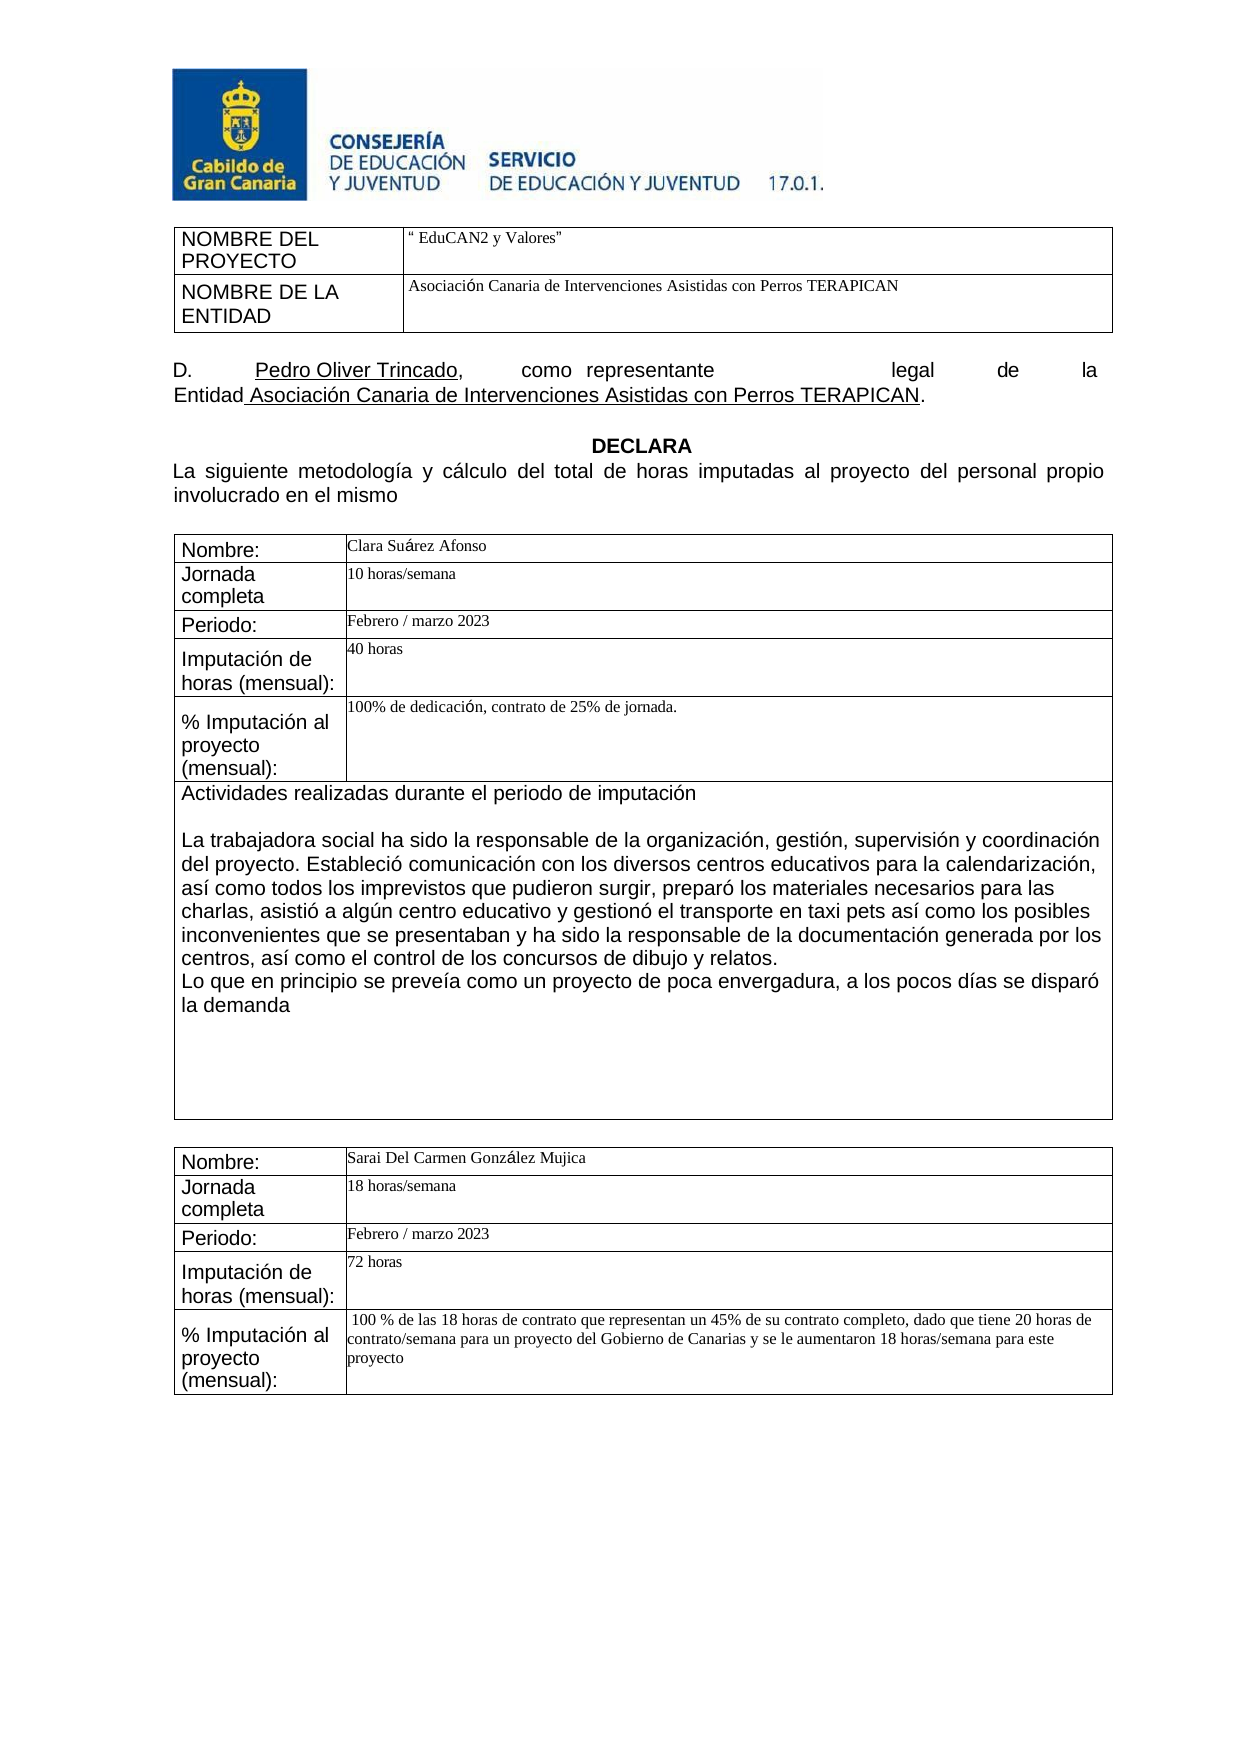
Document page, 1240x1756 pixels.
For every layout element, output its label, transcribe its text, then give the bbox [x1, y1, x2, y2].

table_cell 72 horas [347, 1252, 1112, 1309]
table_cell Periodo: [175, 611, 346, 638]
table_header “ EduCAN2 y Valores” [404, 228, 1112, 274]
table_cell Febrero / marzo 2023 [347, 1224, 1112, 1251]
table_cell Febrero / marzo 2023 [347, 611, 1112, 638]
table_cell Jornada completa [175, 563, 346, 610]
table_cell 100 % de las 18 horas de contrato que representan un 45% de su contrato completo, dado que tiene 20 horas de contrato/semana para un proyecto del Gobierno de Canarias y se le aumentaron 18 horas/semana para este proyecto [347, 1310, 1112, 1394]
table_cell NOMBRE DE LA ENTIDAD [175, 275, 403, 332]
table_cell Actividades realizadas durante el periodo de imputación La trabajadora social ha sido la responsable de la organización, gestión, supervisión y coordinación del proyecto. Estableció comunicación con los diversos centros educativos para la calendarización, así como todos los imprevistos que pudieron surgir, preparó los materiales necesarios para las charlas, asistió a algún centro educativo y gestionó el transporte en taxi pets así como los posibles inconvenientes que se presentaban y ha sido la responsable de la documentación generada por los centros, así como el control de los concursos de dibujo y relatos. Lo que en principio se preveía como un proyecto de poca envergadura, a los pocos días se disparó la demanda [175, 782, 1112, 1119]
table_cell % Imputación al proyecto (mensual): [175, 1310, 346, 1394]
table_header Sarai Del Carmen González Mujica [347, 1148, 1112, 1175]
text DECLARA [160, 433, 1123, 457]
table_header Nombre: [175, 1148, 346, 1175]
text D. Pedro Oliver Trincado, como representante legal de la Entidad Asociación Canaria de Intervenciones Asistidas con Perros TERAPICAN. [172, 358, 1098, 407]
table_cell 18 horas/semana [347, 1176, 1112, 1223]
table_header Nombre: [175, 535, 346, 562]
table_header NOMBRE DEL PROYECTO [175, 228, 403, 274]
table_cell Periodo: [175, 1224, 346, 1251]
table_cell Jornada completa [175, 1176, 346, 1223]
table_header Clara Suárez Afonso [347, 535, 1112, 562]
table_cell Imputación de horas (mensual): [175, 639, 346, 696]
table_cell Asociación Canaria de Intervenciones Asistidas con Perros TERAPICAN [404, 275, 1112, 332]
table_cell Imputación de horas (mensual): [175, 1252, 346, 1309]
table_cell 10 horas/semana [347, 563, 1112, 610]
table_cell 40 horas [347, 639, 1112, 696]
table_cell 100% de dedicación, contrato de 25% de jornada. [347, 697, 1112, 781]
text La siguiente metodología y cálculo del total de horas imputadas al proyecto del personal propio involucrado en el mismo [172, 459, 1125, 507]
table_cell % Imputación al proyecto (mensual): [175, 697, 346, 781]
